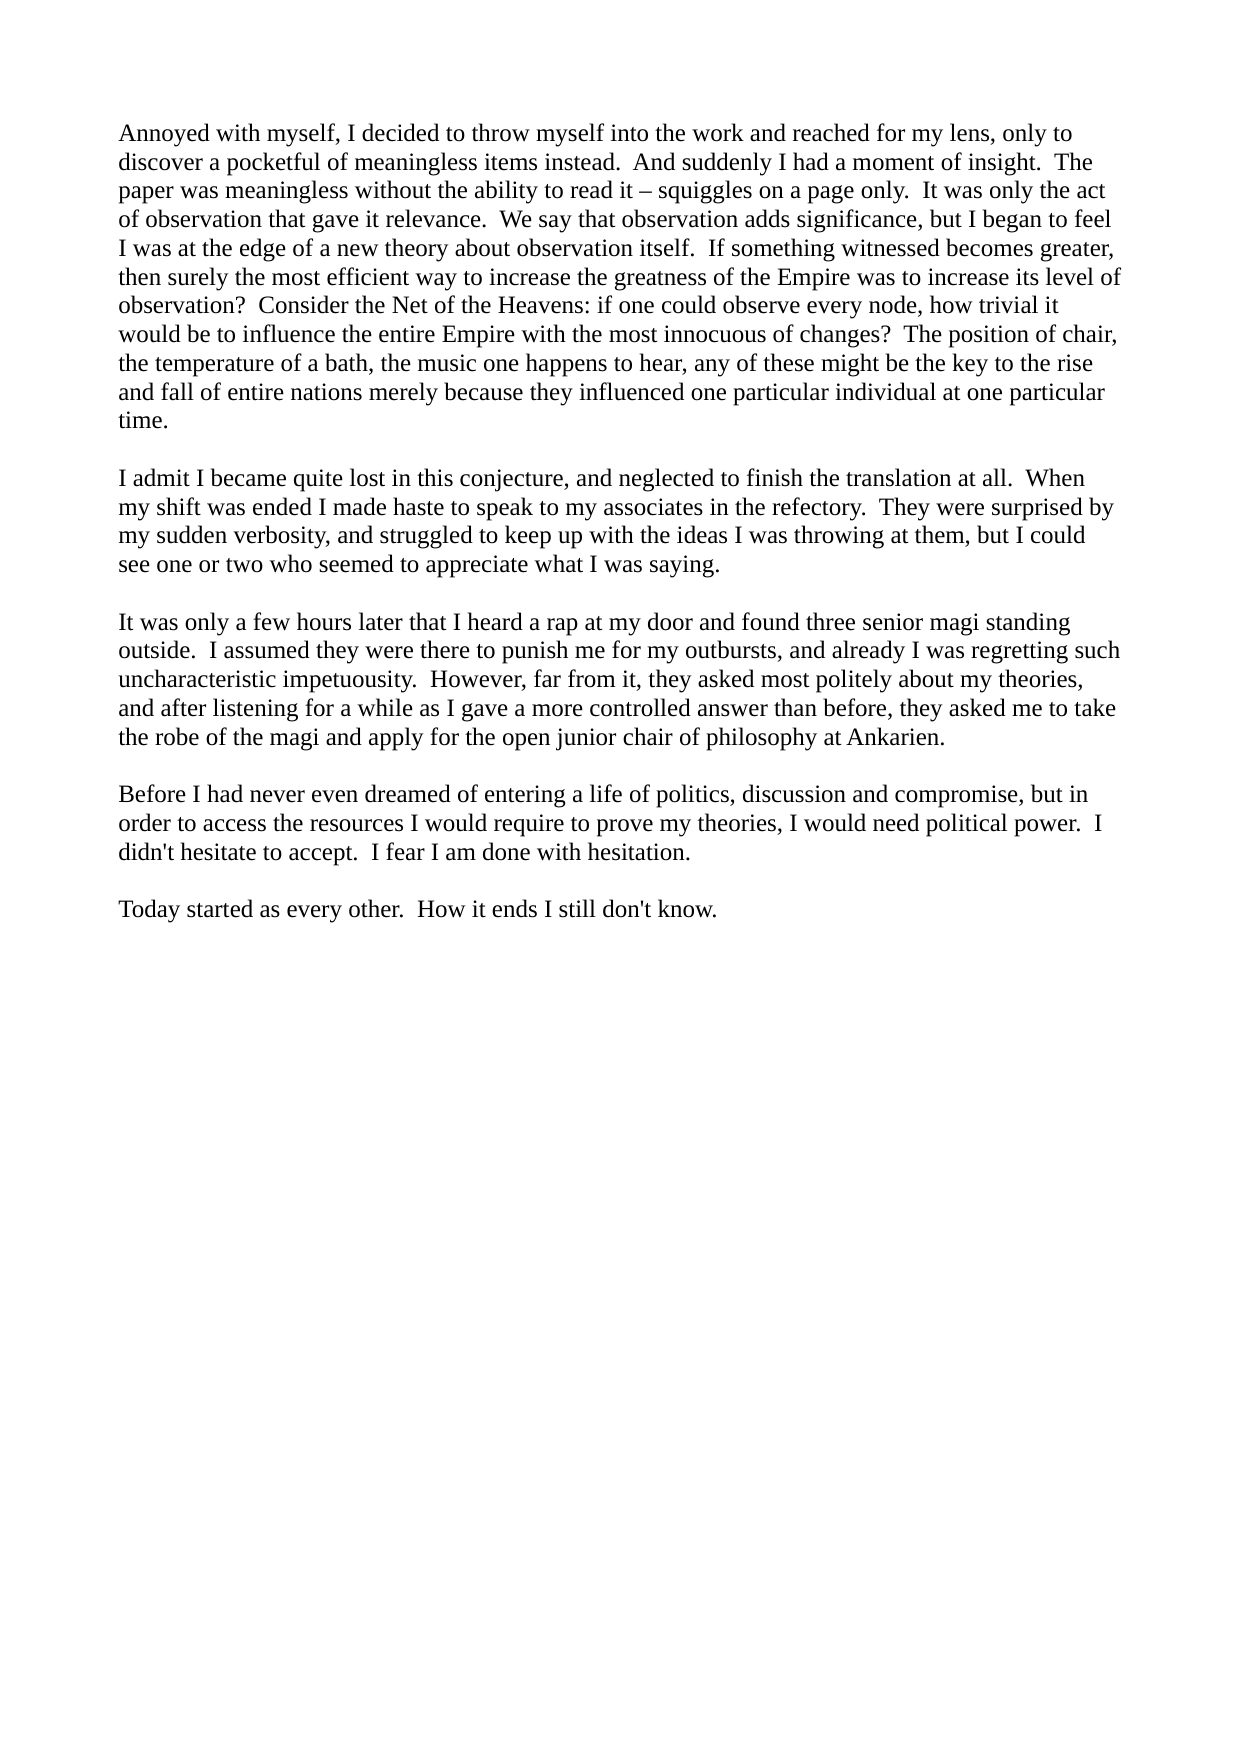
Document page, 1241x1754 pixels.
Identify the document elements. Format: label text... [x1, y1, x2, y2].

text I admit I became quite lost in this conjecture, and neglected to finish the translation at all. When my shift was ended I made haste to speak to my associates in the refectory. They were surprised by my sudden verbosity, and struggled to keep up with the ideas I was throwing at them, but I could see one or two who seemed to appreciate what I was saying. [118, 463, 1122, 578]
text Before I had never even dreamed of entering a life of politics, discussion and compromise, but in order to access the resources I would require to prove my theories, I would need political power. I didn't hesitate to accept. I fear I am done with hesitation. [118, 779, 1122, 866]
text It was only a few hours later that I heard a rap at my door and found three senior magi standing outside. I assumed they were there to punish me for my outbursts, and already I was regretting such uncharacteristic impetuousity. However, far from it, they asked most politely about my theories, and after listening for a while as I gave a more controlled answer than before, they asked me to take the robe of the magi and apply for the open junior chair of philosophy at Ankarien. [118, 607, 1122, 751]
text Today started as every other. How it ends I still don't know. [118, 894, 1122, 923]
text Annoyed with myself, I decided to throw myself into the work and reached for my lens, only to discover a pocketful of meaningless items instead. And suddenly I had a moment of insight. The paper was meaningless without the ability to read it – squiggles on a page only. It was only the act of observation that gave it relevance. We say that observation adds significance, but I began to feel I was at the edge of a new theory about observation itself. If something witnessed becomes greater, then surely the most efficient way to increase the greatness of the Empire was to increase its level of observation? Consider the Net of the Heavens: if one could observe every node, how trivial it would be to influence the entire Empire with the most innocuous of changes? The position of chair, the temperature of a bath, the music one happens to hear, any of these might be the key to the rise and fall of entire nations merely because they influenced one particular individual at one particular time. [118, 118, 1122, 434]
